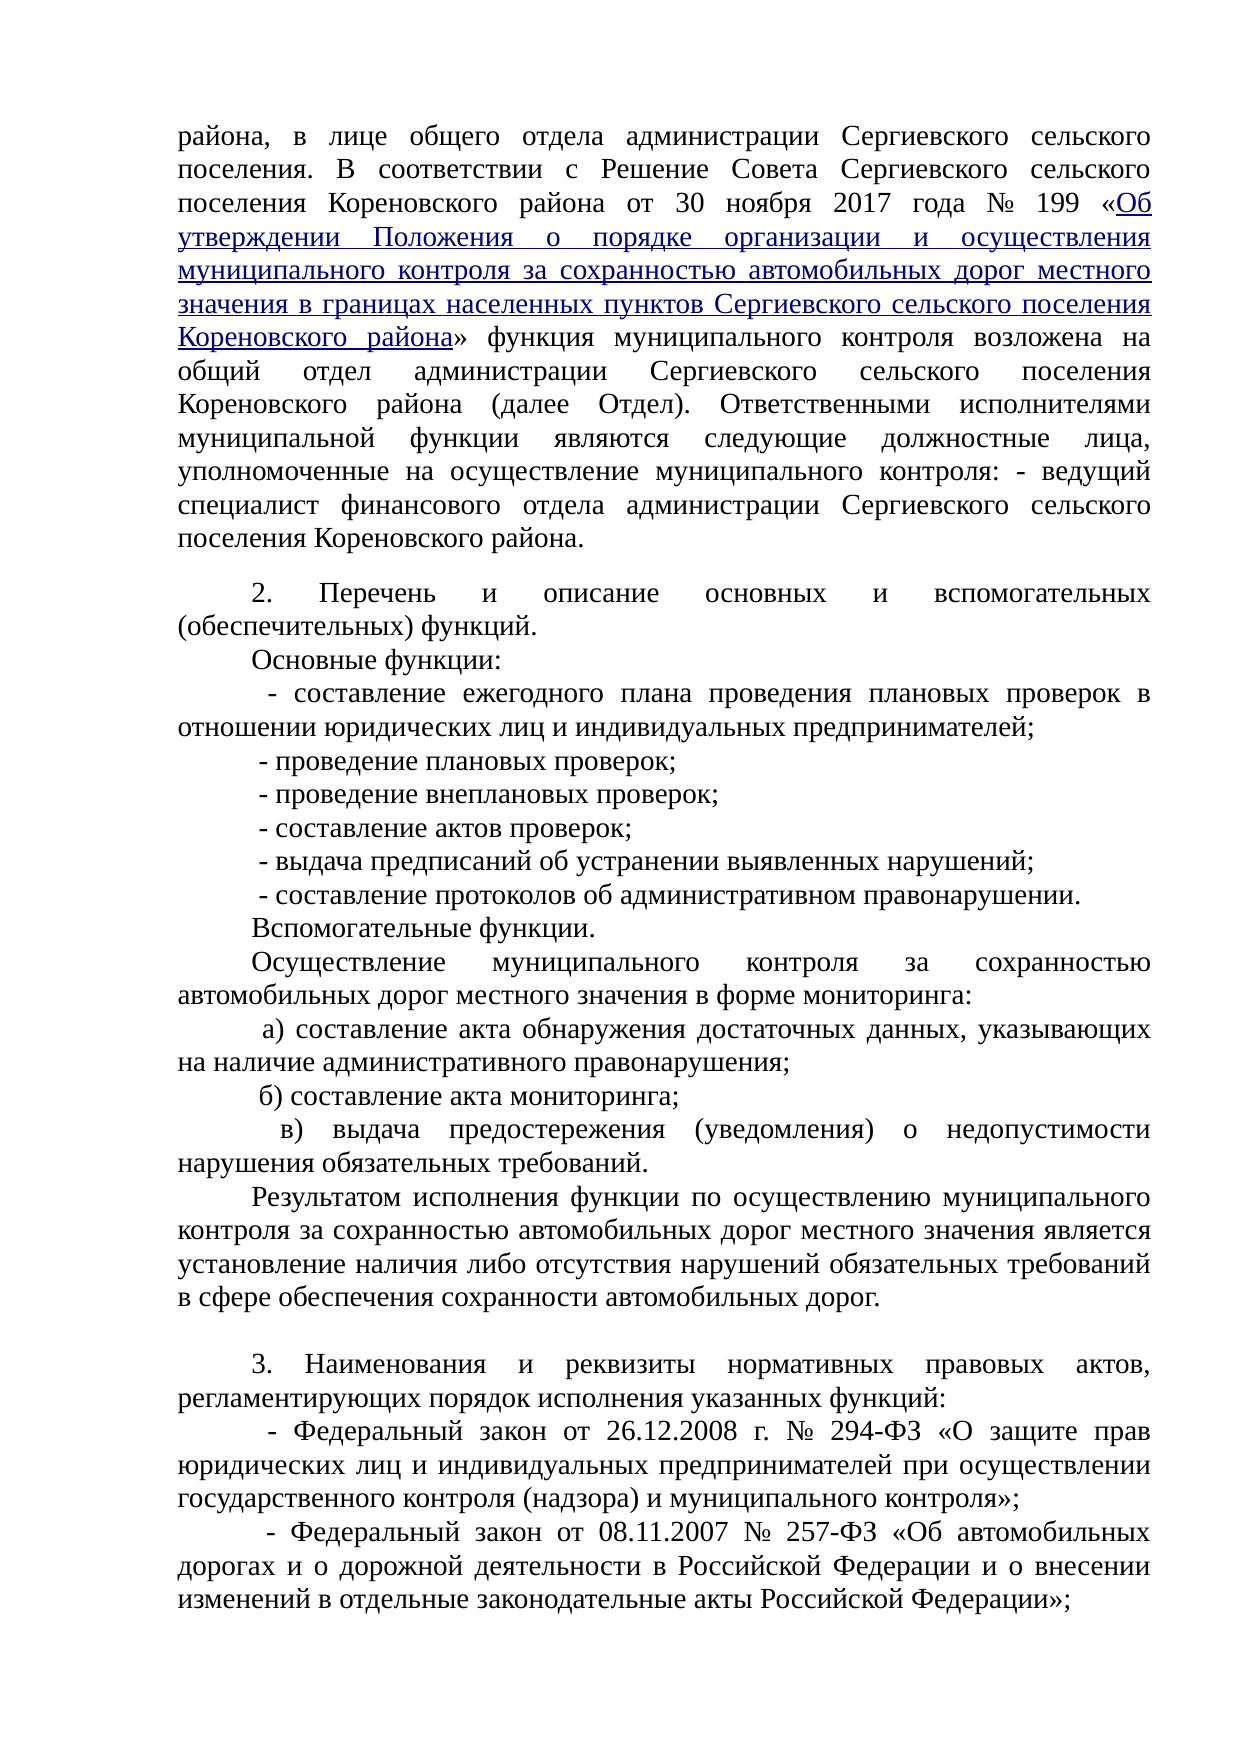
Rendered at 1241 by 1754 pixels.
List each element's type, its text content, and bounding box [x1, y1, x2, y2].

text - составление протоколов об административном правонарушении. [251, 877, 1152, 910]
text Кореновского района» функция муниципального контроля возложена на общий отдел администрации Сергиевского сельского поселения Кореновского района (далее Отдел). Ответственными исполнителями муниципальной функции являются следующие должностные лица, уполномоченные на осуществление муниципального контроля: - ведущий специалист финансового отдела администрации Сергиевского сельского поселения Кореновского района. [177, 316, 1152, 554]
text 3. Наименования и реквизиты нормативных правовых актов, регламентирующих порядок исполнения указанных функций: [177, 1346, 1152, 1413]
text Осуществление муниципального контроля за сохранностью автомобильных дорог местного значения в форме мониторинга: [177, 944, 1152, 1011]
text значения в границах населенных пунктов Сергиевского сельского поселения [177, 282, 1152, 315]
text Вспомогательные функции. [251, 910, 1152, 944]
text - составление ежегодного плана проведения плановых проверок в отношении юридических лиц и индивидуальных предпринимателей; [177, 676, 1152, 743]
text - выдача предписаний об устранении выявленных нарушений; [177, 843, 1152, 877]
text а) составление акта обнаружения достаточных данных, указывающих на наличие административного правонарушения; [177, 1011, 1152, 1078]
text - Федеральный закон от 08.11.2007 № 257-ФЗ «Об автомобильных дорогах и о дорожной деятельности в Российской Федерации и о внесении изменений в отдельные законодательные акты Российской Федерации»; [177, 1514, 1152, 1615]
text Основные функции: [177, 642, 1152, 676]
text района, в лице общего отдела администрации Сергиевского сельского поселения. В соответствии с Решение Совета Сергиевского сельского поселения Кореновского района от 30 ноября 2017 года № 199 «Об утверждении Положения о порядке организации и осуществления муниципального контроля за сохранностью автомобильных дорог местного [177, 118, 1152, 281]
text - проведение плановых проверок; [177, 743, 1152, 776]
text 2. Перечень и описание основных и вспомогательных (обеспечительных) функций. [177, 575, 1152, 642]
text - Федеральный закон от 26.12.2008 г. № 294-ФЗ «О защите прав юридических лиц и индивидуальных предпринимателей при осуществлении государственного контроля (надзора) и муниципального контроля»; [177, 1413, 1152, 1514]
text Результатом исполнения функции по осуществлению муниципального контроля за сохранностью автомобильных дорог местного значения является установление наличия либо отсутствия нарушений обязательных требований в сфере обеспечения сохранности автомобильных дорог. [177, 1179, 1152, 1313]
text в) выдача предостережения (уведомления) о недопустимости нарушения обязательных требований. [177, 1112, 1152, 1179]
text б) составление акта мониторинга; [177, 1078, 1152, 1112]
text - составление актов проверок; [177, 810, 1152, 843]
text - проведение внеплановых проверок; [177, 776, 1152, 810]
